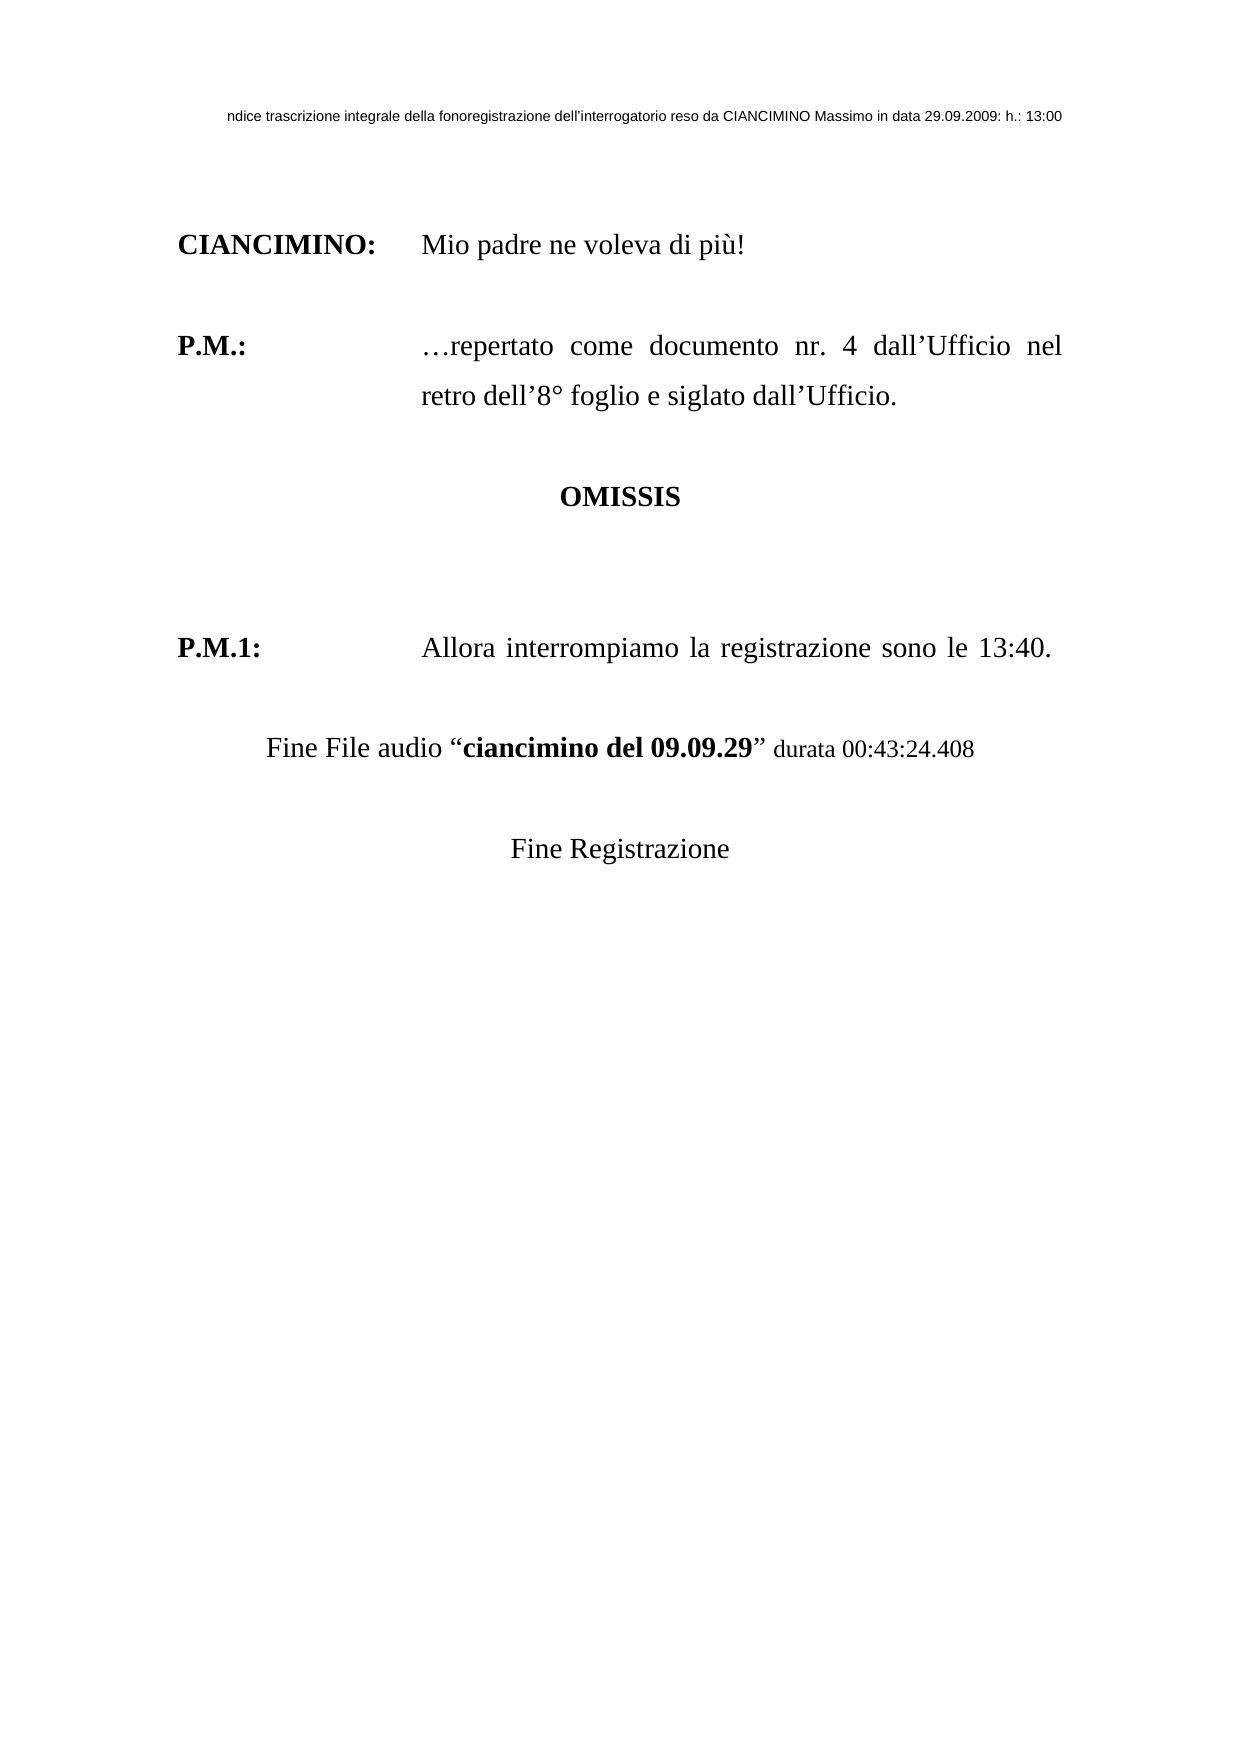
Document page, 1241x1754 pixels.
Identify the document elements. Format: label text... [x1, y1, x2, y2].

text P.M.: …repertato come documento nr. 4 dall’Ufficio nel retro dell’8° foglio e siglato dall’Ufficio. [177, 328, 1063, 412]
text CIANCIMINO: Mio padre ne voleva di più! [177, 227, 1063, 261]
text Fine File audio “ciancimino del 09.09.29” durata 00:43:24.408 [177, 731, 1063, 764]
text P.M.1: Allora interrompiamo la registrazione sono le 13:40. [177, 630, 1063, 714]
text Fine Registrazione [177, 831, 1063, 865]
text OMISSIS [177, 479, 1063, 513]
